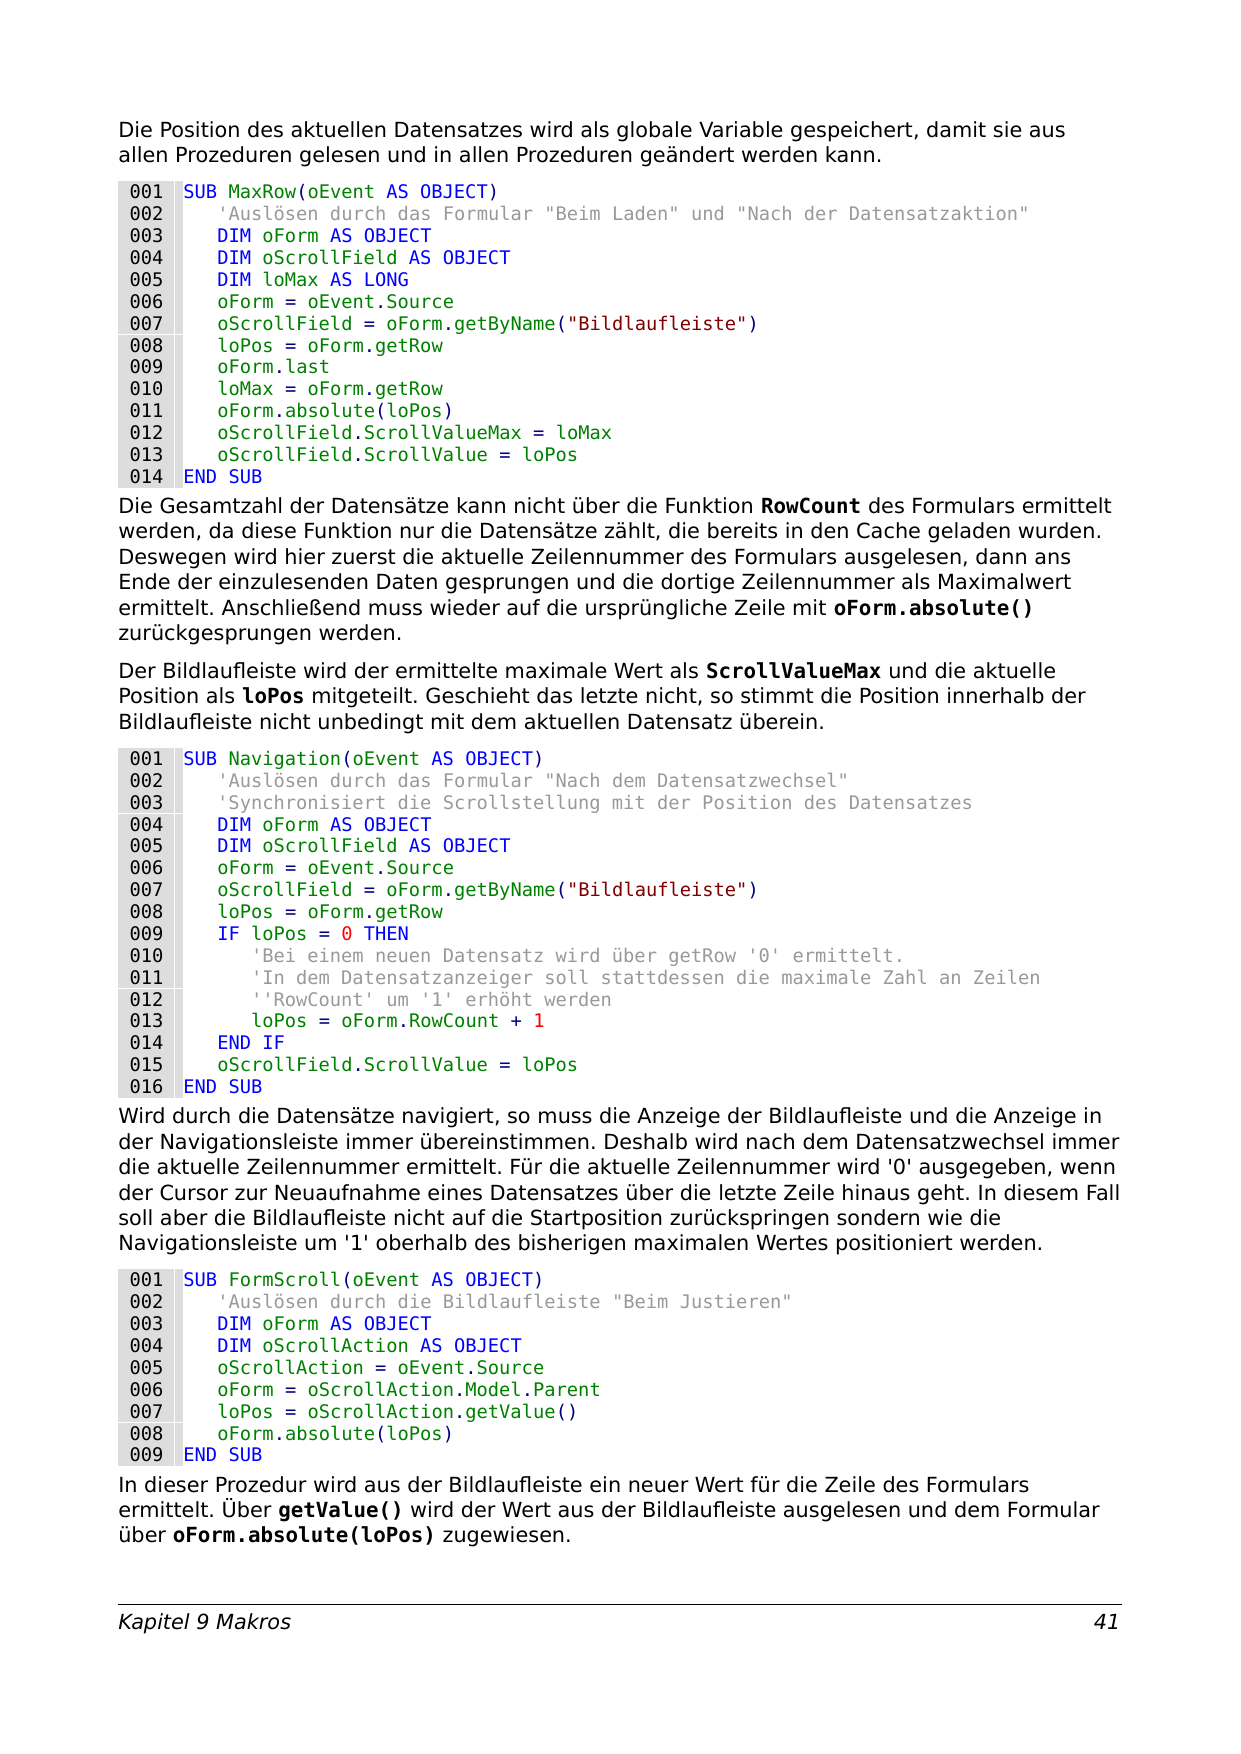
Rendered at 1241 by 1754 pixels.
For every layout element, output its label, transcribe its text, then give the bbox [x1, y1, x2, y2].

list SUB MaxRow(oEvent AS OBJECT) [183, 181, 1122, 203]
list 'Auslösen durch das Formular "Nach dem Datensatzwechsel" [183, 770, 1122, 792]
list oForm.last [183, 356, 1122, 378]
list 'Synchronisiert die Scrollstellung mit der Position des Datensatzes [183, 792, 1122, 813]
list END SUB [183, 1444, 1122, 1466]
list ''RowCount' um '1' erhöht werden [118, 988, 1122, 1010]
list oScrollField = oForm.getByName("Bildlaufleiste") [183, 879, 1122, 901]
list DIM oForm AS OBJECT [118, 813, 1122, 835]
list oForm = oScrollAction.Model.Parent [183, 1379, 1122, 1401]
list loPos = oForm.getRow [183, 901, 1122, 923]
list loPos = oForm.RowCount + 1 [183, 1010, 1122, 1032]
list END SUB [183, 466, 1122, 488]
list 'Bei einem neuen Datensatz wird über getRow '0' ermittelt. [183, 945, 1122, 967]
list SUB FormScroll(oEvent AS OBJECT) [183, 1269, 1122, 1291]
list DIM oScrollField AS OBJECT [183, 247, 1122, 269]
list loPos = oForm.getRow [118, 334, 1122, 356]
list 'Auslösen durch das Formular "Beim Laden" und "Nach der Datensatzaktion" [183, 203, 1122, 225]
list oScrollAction = oEvent.Source [183, 1357, 1122, 1379]
list IF loPos = 0 THEN [183, 923, 1122, 945]
list oForm.absolute(loPos) [183, 400, 1122, 422]
list END SUB [183, 1076, 1122, 1098]
list DIM oScrollAction AS OBJECT [183, 1335, 1122, 1357]
list oScrollField = oForm.getByName("Bildlaufleiste") [183, 313, 1122, 334]
text In dieser Prozedur wird aus der Bildlaufleiste ein neuer Wert für die Zeile des Formulars ermittelt. Über getValue() wird der Wert aus der Bildlaufleiste ausgelesen und dem Formular über oForm.absolute(loPos) zugewiesen. [118, 1473, 1122, 1548]
list DIM oScrollField AS OBJECT [183, 835, 1122, 857]
list DIM oForm AS OBJECT [183, 1313, 1122, 1335]
list loPos = oScrollAction.getValue() [183, 1401, 1122, 1422]
list oScrollField.ScrollValueMax = loMax [183, 422, 1122, 444]
list DIM loMax AS LONG [183, 269, 1122, 291]
list 'Auslösen durch die Bildlaufleiste "Beim Justieren" [183, 1291, 1122, 1313]
list 'In dem Datensatzanzeiger soll stattdessen die maximale Zahl an Zeilen [183, 967, 1122, 988]
text Die Gesamtzahl der Datensätze kann nicht über die Funktion RowCount des Formulars ermittelt werden, da diese Funktion nur die Datensätze zählt, die bereits in den Cache geladen wurden. Deswegen wird hier zuerst die aktuelle Zeilennummer des Formulars ausgelesen, dann ans Ende der einzulesenden Daten gesprungen und die dortige Zeilennummer als Maximalwert ermittelt. Anschließend muss wieder auf die ursprüngliche Zeile mit oForm.absolute() zurückgesprungen werden. [118, 494, 1122, 646]
list loMax = oForm.getRow [183, 378, 1122, 400]
text Wird durch die Datensätze navigiert, so muss die Anzeige der Bildlaufleiste und die Anzeige in der Navigationsleiste immer übereinstimmen. Deshalb wird nach dem Datensatzwechsel immer die aktuelle Zeilennummer ermittelt. Für die aktuelle Zeilennummer wird '0' ausgegeben, wenn der Cursor zur Neuaufnahme eines Datensatzes über die letzte Zeile hinaus geht. In diesem Fall soll aber die Bildlaufleiste nicht auf die Startposition zurückspringen sondern wie die Navigationsleiste um '1' oberhalb des bisherigen maximalen Wertes positioniert werden. [118, 1104, 1122, 1256]
list SUB Navigation(oEvent AS OBJECT) [183, 748, 1122, 770]
list oScrollField.ScrollValue = loPos [183, 1054, 1122, 1076]
list oForm = oEvent.Source [183, 291, 1122, 313]
list END IF [183, 1032, 1122, 1054]
list DIM oForm AS OBJECT [183, 225, 1122, 247]
text Der Bildlaufleiste wird der ermittelte maximale Wert als ScrollValueMax und die aktuelle Position als loPos mitgeteilt. Geschieht das letzte nicht, so stimmt die Position innerhalb der Bildlaufleiste nicht unbedingt mit dem aktuellen Datensatz überein. [118, 659, 1122, 734]
list oForm.absolute(loPos) [118, 1422, 1122, 1444]
list oScrollField.ScrollValue = loPos [183, 444, 1122, 466]
text Die Position des aktuellen Datensatzes wird als globale Variable gespeichert, damit sie aus allen Prozeduren gelesen und in allen Prozeduren geändert werden kann. [118, 118, 1122, 168]
list oForm = oEvent.Source [183, 857, 1122, 879]
